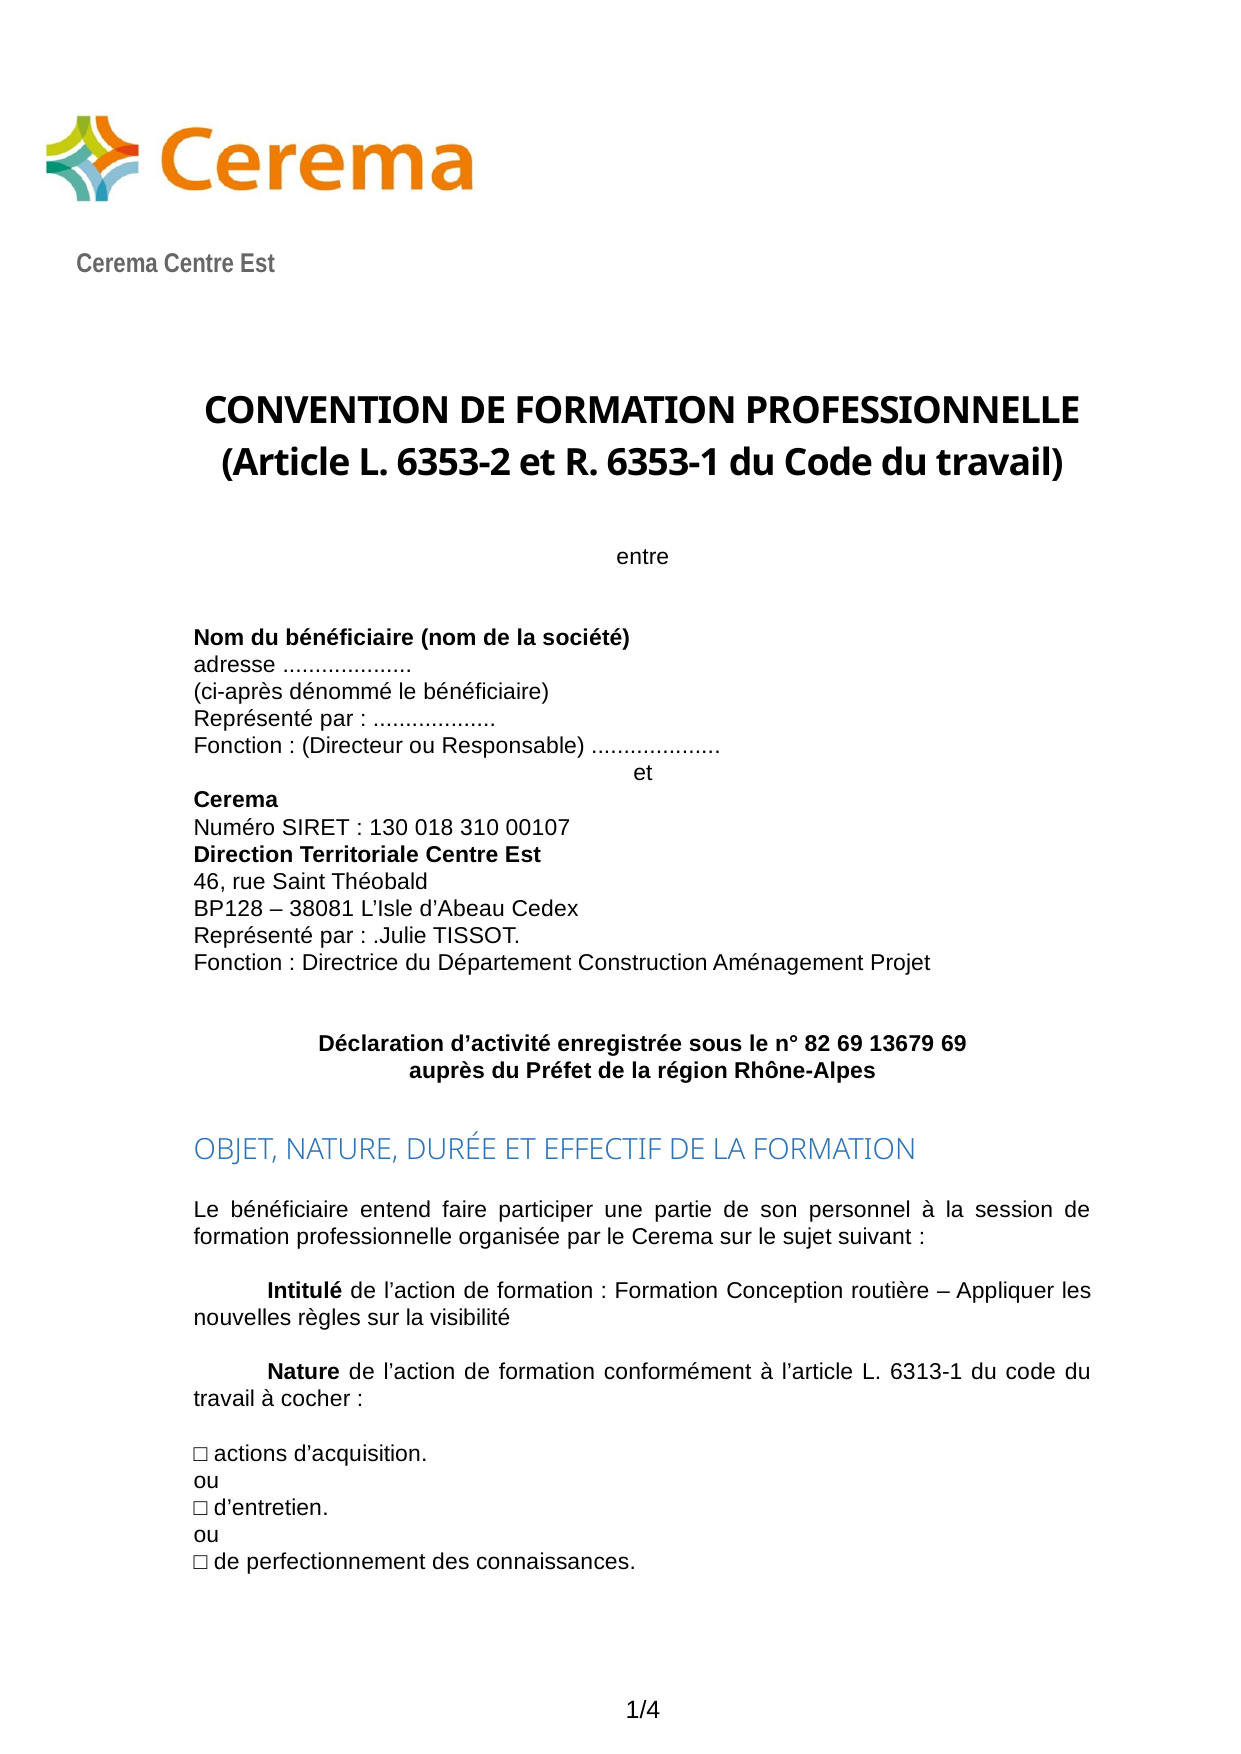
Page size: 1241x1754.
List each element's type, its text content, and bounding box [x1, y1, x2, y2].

text adresse .................... [193, 650, 1092, 677]
text Déclaration d’activité enregistrée sous le n° 82 69 13679 69 [193, 1029, 1092, 1057]
text Direction Territoriale Centre Est [193, 840, 1092, 867]
text Intitulé de l’action de formation : Formation Conception routière – Appliquer les nouvelles règles sur la visibilité [193, 1276, 1092, 1331]
text et [193, 759, 1092, 786]
text Fonction : Directrice du Département Construction Aménagement Projet [193, 948, 1092, 975]
text □ actions d’acquisition. [193, 1439, 1092, 1466]
text Numéro SIRET : 130 018 310 00107 [193, 813, 1092, 840]
text ou [193, 1466, 1092, 1493]
text Nature de l’action de formation conformément à l’article L. 6313-1 du code du travail à cocher : [193, 1358, 1092, 1412]
subtitle OBJET, NATURE, DURÉE ET EFFECTIF DE LA FORMATION [193, 1128, 1092, 1168]
text □ de perfectionnement des connaissances. [193, 1547, 1092, 1574]
text (ci-après dénommé le bénéficiaire) [193, 677, 1092, 704]
text ou [193, 1520, 1092, 1547]
text auprès du Préfet de la région Rhône-Alpes [193, 1057, 1092, 1084]
text □ d’entretien. [193, 1493, 1092, 1520]
picture [0, 73, 518, 225]
text Cerema Centre Est [76, 247, 336, 278]
text Représenté par : .Julie TISSOT. [193, 921, 1092, 948]
text Représenté par : ................... [193, 704, 1092, 732]
text 46, rue Saint Théobald BP128 – 38081 L’Isle d’Abeau Cedex [193, 867, 1092, 921]
subtitle CONVENTION DE FORMATION PROFESSIONNELLE [193, 384, 1092, 435]
text Fonction : (Directeur ou Responsable) .................... [193, 732, 1092, 759]
subtitle (Article L. 6353-2 et R. 6353-1 du Code du travail) [193, 435, 1092, 486]
text Le bénéficiaire entend faire participer une partie de son personnel à la session de formation professionnelle organisée par le Cerema sur le sujet suivant : [193, 1195, 1092, 1249]
text Cerema [193, 786, 1092, 813]
text Nom du bénéficiaire (nom de la société) [193, 623, 1092, 650]
text entre [193, 542, 1092, 569]
